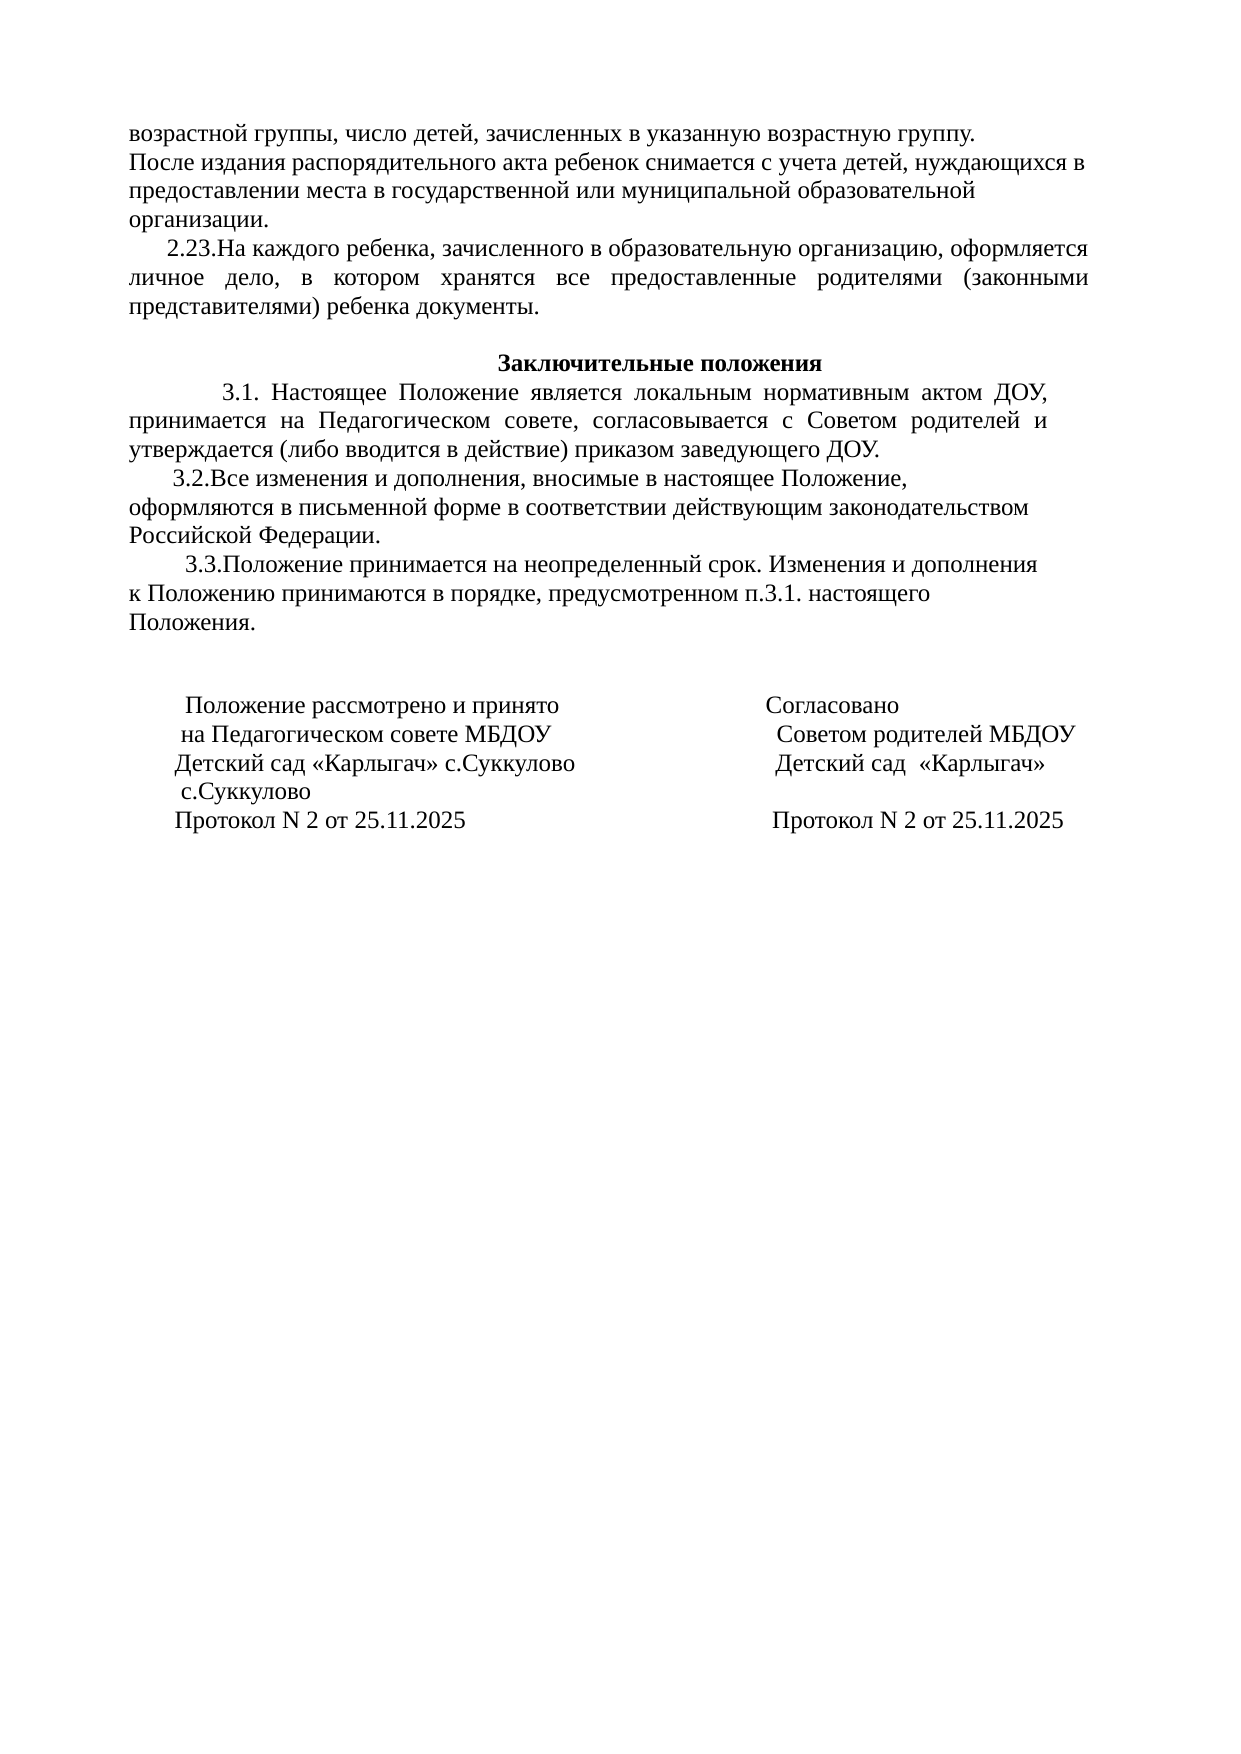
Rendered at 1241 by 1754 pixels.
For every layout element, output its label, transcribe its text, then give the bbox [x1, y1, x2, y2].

list 3.1. Настоящее Положение является локальным нормативным актом ДОУ, принимается на Педагогическом совете, согласовывается с Советом родителей и утверждается (либо вводится в действие) приказом заведующего ДОУ. [129, 377, 1048, 463]
text на Педагогическом совете МБДОУ Советом родителей МБДОУ [118, 719, 1122, 748]
list 2.23.На каждого ребенка, зачисленного в образовательную организацию, оформляется личное дело, в котором хранятся все предоставленные родителями (законными представителями) ребенка документы. [129, 233, 1089, 320]
text с.Суккулово [118, 776, 1122, 805]
text Протокол N 2 от 25.11.2025 Протокол N 2 от 25.11.2025 [118, 805, 1122, 834]
list 3.3.Положение принимается на неопределенный срок. Изменения и дополнения к Положению принимаются в порядке, предусмотренном п.3.1. настоящего Положения. [129, 549, 1048, 636]
list 3.2.Все изменения и дополнения, вносимые в настоящее Положение, оформляются в письменной форме в соответствии действующим законодательством Российской Федерации. [129, 463, 1048, 549]
text Детский сад «Карлыгач» с.Суккулово Детский сад «Карлыгач» [118, 748, 1122, 776]
list возрастной группы, число детей, зачисленных в указанную возрастную группу. После издания распорядительного акта ребенок снимается с учета детей, нуждающихся в предоставлении места в государственной или муниципальной образовательной организации. [129, 118, 1089, 233]
list Заключительные положения [129, 348, 1122, 377]
list Положение рассмотрено и принято Согласовано [129, 690, 1089, 719]
